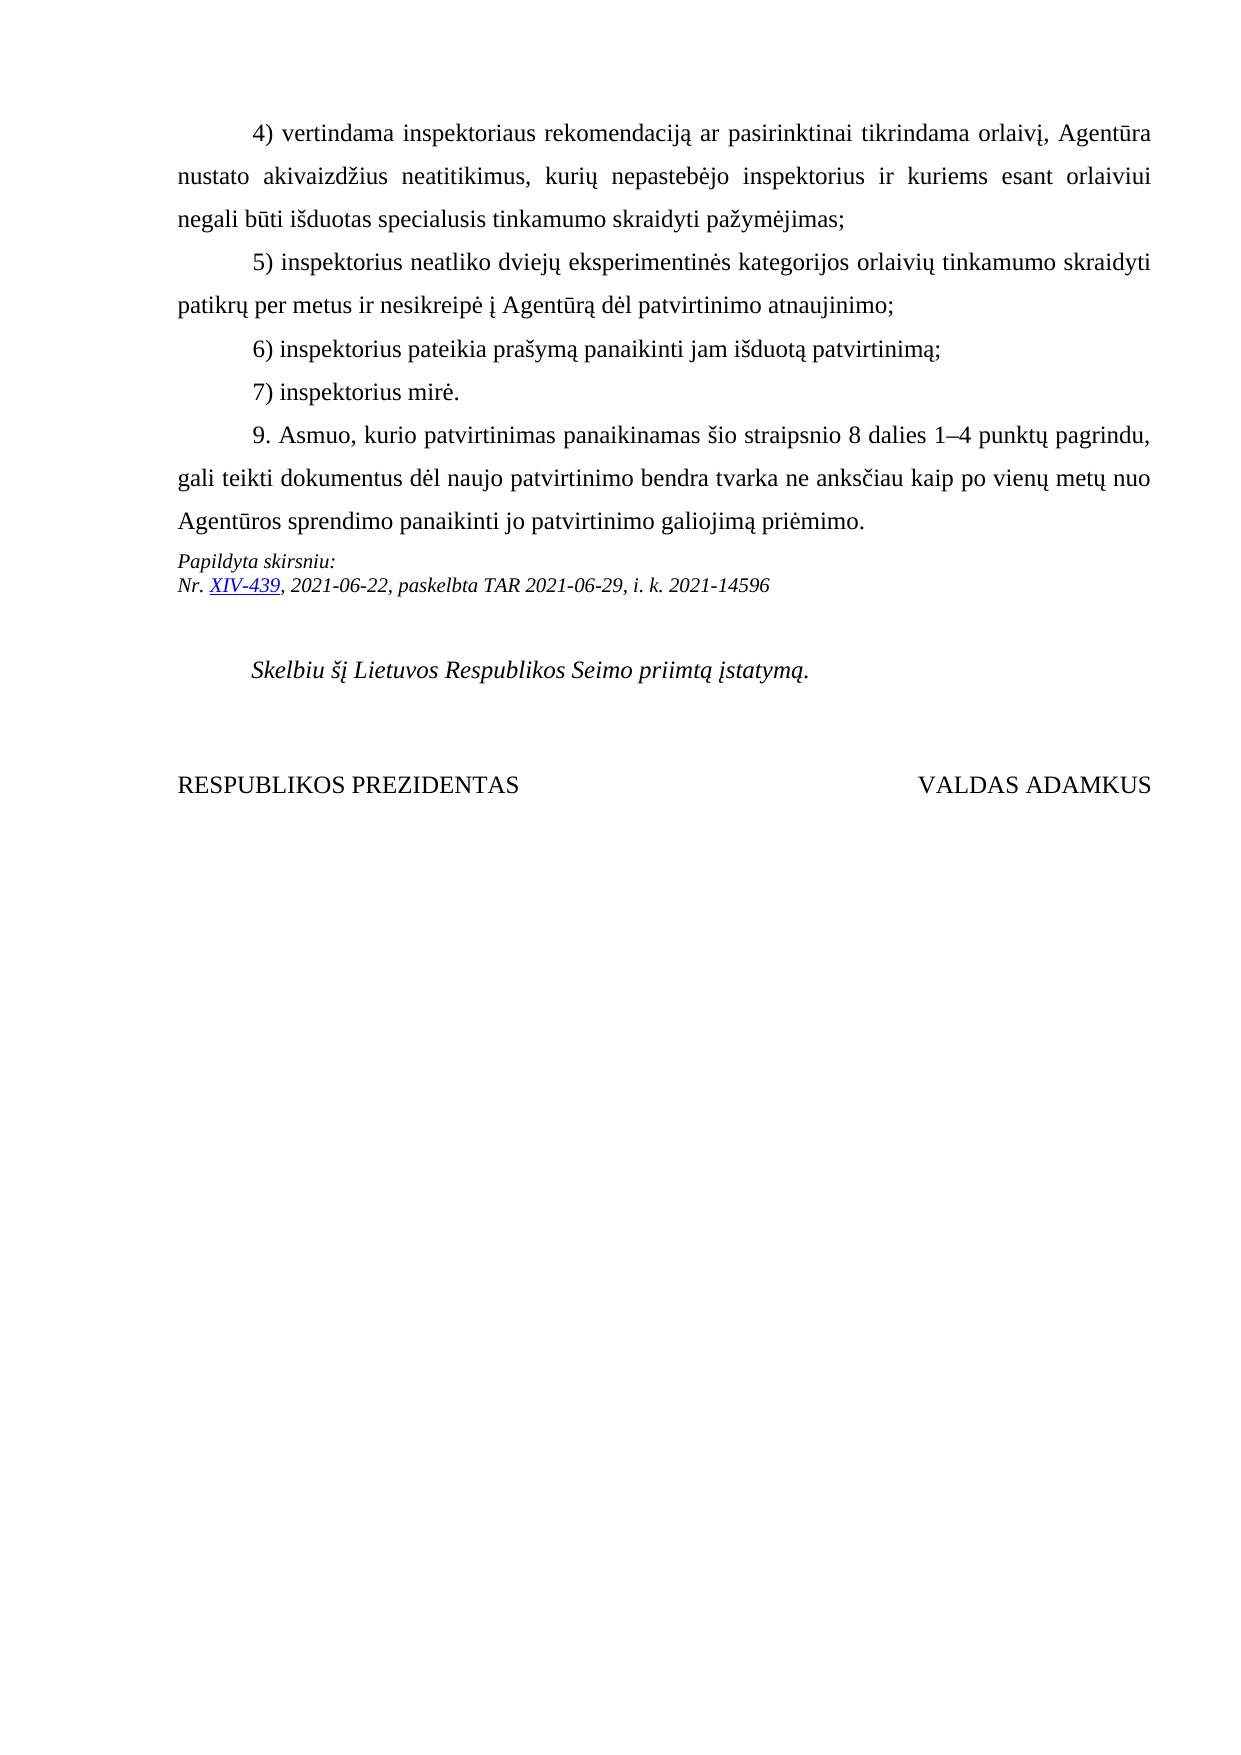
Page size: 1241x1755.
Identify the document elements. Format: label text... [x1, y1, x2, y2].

text 9. Asmuo, kurio patvirtinimas panaikinamas šio straipsnio 8 dalies 1–4 punktų pagrindu, gali teikti dokumentus dėl naujo patvirtinimo bendra tvarka ne anksčiau kaip po vienų metų nuo Agentūros sprendimo panaikinti jo patvirtinimo galiojimą priėmimo. [177, 420, 1152, 535]
text 4) vertindama inspektoriaus rekomendaciją ar pasirinktinai tikrindama orlaivį, Agentūra nustato akivaizdžius neatitikimus, kurių nepastebėjo inspektorius ir kuriems esant orlaiviui negali būti išduotas specialusis tinkamumo skraidyti pažymėjimas; [177, 118, 1152, 233]
text 6) inspektorius pateikia prašymą panaikinti jam išduotą patvirtinimą; [177, 334, 1152, 362]
text 5) inspektorius neatliko dviejų eksperimentinės kategorijos orlaivių tinkamumo skraidyti patikrų per metus ir nesikreipė į Agentūrą dėl patvirtinimo atnaujinimo; [177, 247, 1152, 319]
text Nr. XIV-439, 2021-06-22, paskelbta TAR 2021-06-29, i. k. 2021-14596 [177, 573, 1152, 597]
text Skelbiu šį Lietuvos Respublikos Seimo priimtą įstatymą. [177, 655, 1152, 684]
text 7) inspektorius mirė. [177, 377, 1152, 406]
text Papildyta skirsniu: [177, 549, 1152, 573]
text RESPUBLIKOS PREZIDENTAS VALDAS ADAMKUS [177, 770, 1152, 799]
